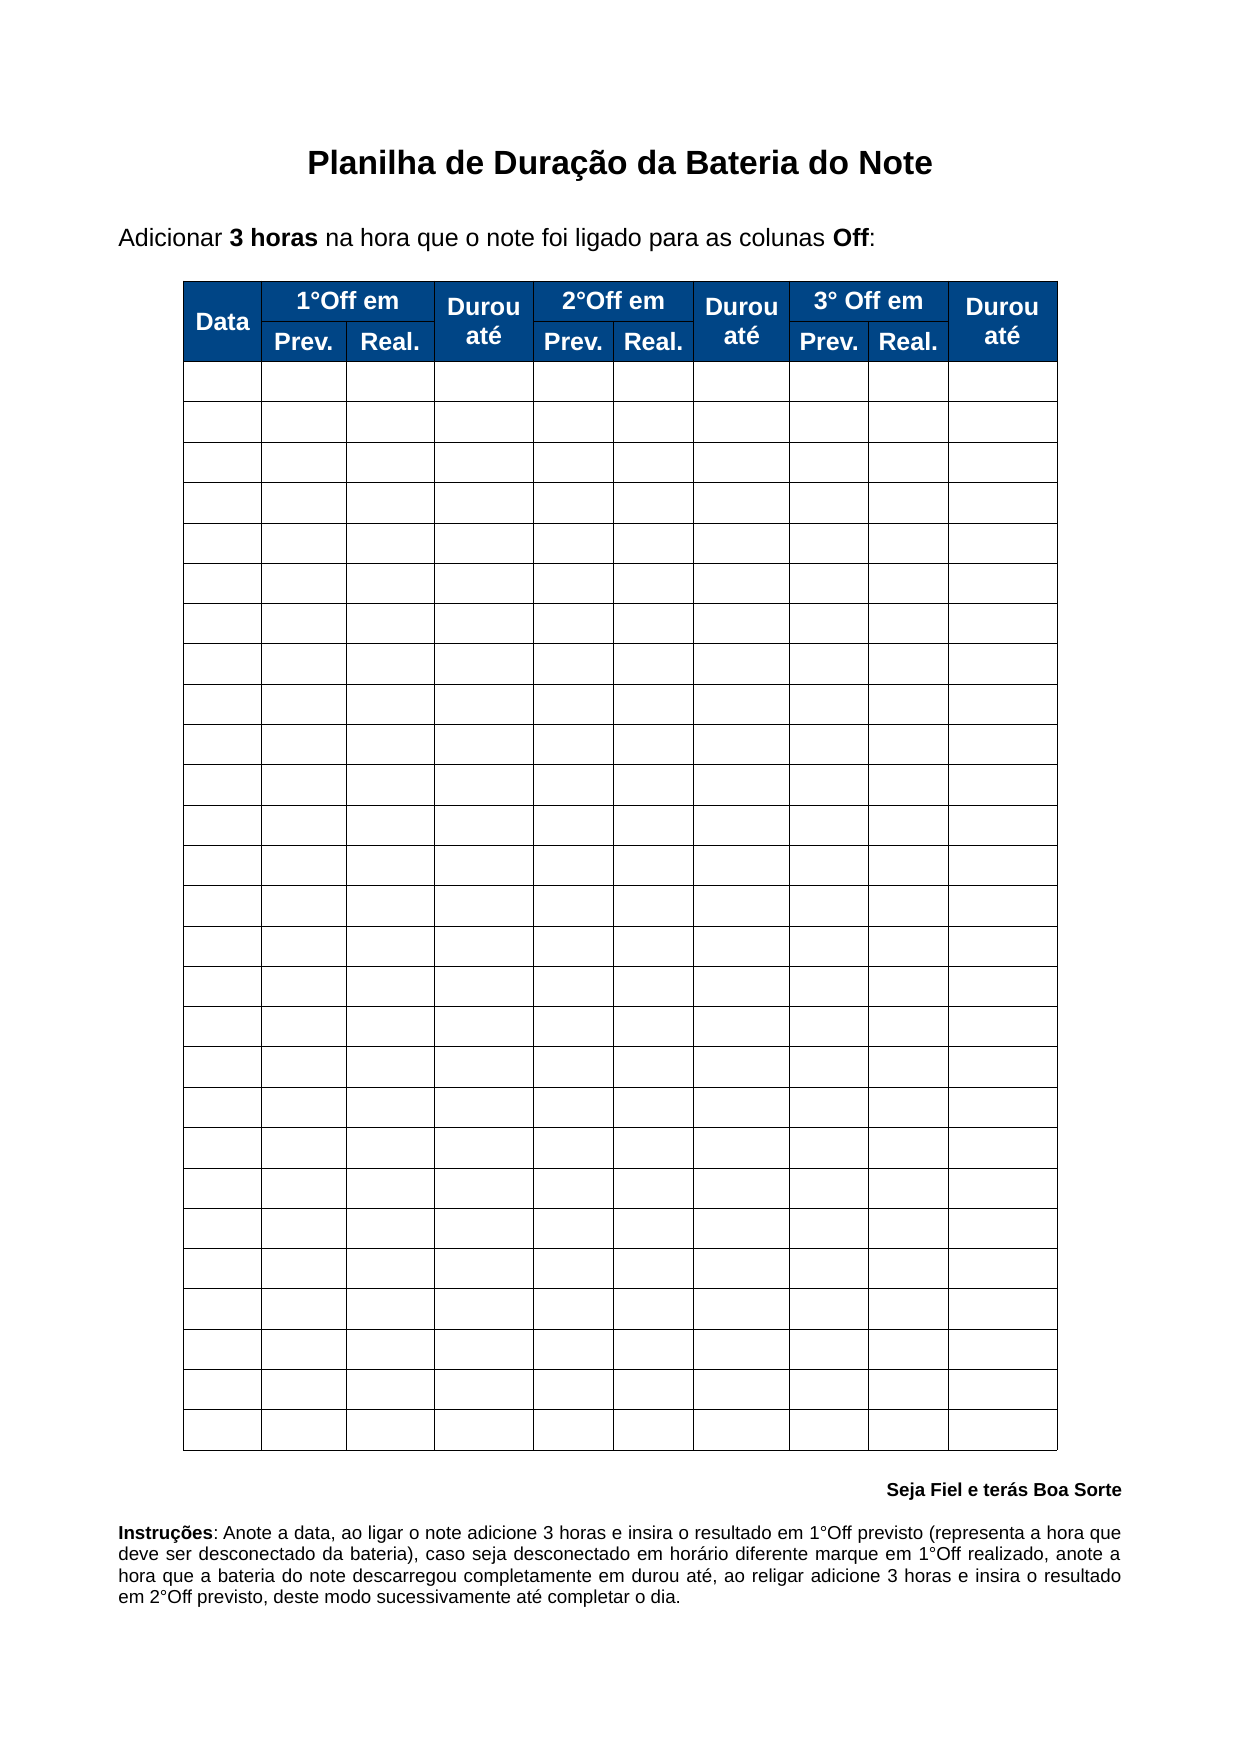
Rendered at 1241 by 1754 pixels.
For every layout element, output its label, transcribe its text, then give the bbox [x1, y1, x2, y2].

table_cell [949, 483, 1057, 522]
table_cell [614, 1007, 693, 1046]
table_cell [790, 1088, 868, 1127]
table_cell [869, 886, 948, 926]
table_cell [949, 1370, 1057, 1409]
table_cell [869, 967, 948, 1006]
table_cell [534, 1209, 613, 1248]
table_cell [534, 725, 613, 764]
table_cell [790, 1169, 868, 1208]
table_cell [347, 886, 434, 926]
table_cell [347, 967, 434, 1006]
table_cell [949, 806, 1057, 845]
table_cell [949, 1209, 1057, 1248]
table_cell [869, 806, 948, 845]
table_cell [694, 443, 789, 482]
table_cell [614, 1249, 693, 1288]
table_cell [869, 1209, 948, 1248]
table_cell [435, 765, 533, 804]
table_cell [790, 927, 868, 966]
table_cell [262, 1330, 346, 1369]
table_cell [694, 725, 789, 764]
table_header Durou até [694, 282, 789, 361]
table_cell [869, 765, 948, 804]
table_cell [435, 846, 533, 885]
table_cell [949, 685, 1057, 724]
table_cell [435, 1169, 533, 1208]
table_cell [184, 1410, 261, 1449]
table_cell [949, 1410, 1057, 1449]
table_cell [790, 1209, 868, 1248]
table_cell [262, 1128, 346, 1167]
table_cell [694, 1410, 789, 1449]
table_cell [184, 1370, 261, 1409]
table_cell [790, 806, 868, 845]
table_cell [869, 685, 948, 724]
table_cell [949, 644, 1057, 684]
table_cell [534, 1330, 613, 1369]
table_cell [262, 1209, 346, 1248]
table_cell [534, 886, 613, 926]
table_cell [435, 1209, 533, 1248]
table_cell [694, 1007, 789, 1046]
table_cell [184, 1007, 261, 1046]
table_cell [949, 524, 1057, 563]
table_cell [347, 927, 434, 966]
table_header 2°Off em [534, 282, 693, 321]
table_cell [790, 483, 868, 522]
table_cell [614, 806, 693, 845]
table_cell [435, 927, 533, 966]
table_cell [614, 1209, 693, 1248]
table_cell [694, 967, 789, 1006]
table_cell [184, 765, 261, 804]
table_cell [949, 846, 1057, 885]
table_cell [435, 1289, 533, 1329]
table_cell [694, 846, 789, 885]
table_cell [347, 402, 434, 442]
table_cell [790, 1370, 868, 1409]
table_header Data [184, 282, 261, 361]
table_cell Real. [347, 322, 434, 361]
table_cell [435, 685, 533, 724]
table_cell [184, 1169, 261, 1208]
table_cell [694, 1047, 789, 1087]
table_cell Real. [614, 322, 693, 361]
table_cell [790, 846, 868, 885]
table_cell [790, 1047, 868, 1087]
table_cell [347, 765, 434, 804]
table_cell [790, 362, 868, 401]
table_cell [869, 483, 948, 522]
table_cell [435, 1330, 533, 1369]
table_cell [869, 1370, 948, 1409]
table_cell [534, 685, 613, 724]
table_cell [347, 806, 434, 845]
table_cell [262, 886, 346, 926]
table_cell [435, 524, 533, 563]
table_cell [614, 1370, 693, 1409]
table_cell [869, 1169, 948, 1208]
table_cell [184, 1047, 261, 1087]
table_cell [435, 1128, 533, 1167]
table_cell [790, 765, 868, 804]
table_cell [534, 644, 613, 684]
table_cell [184, 886, 261, 926]
table_cell [262, 765, 346, 804]
table_cell [534, 765, 613, 804]
table_cell [435, 1370, 533, 1409]
table_cell [435, 967, 533, 1006]
table_cell [949, 564, 1057, 603]
table_cell [435, 806, 533, 845]
table_cell [262, 1047, 346, 1087]
table_cell Prev. [534, 322, 613, 361]
table_header 1°Off em [262, 282, 434, 321]
table_cell [262, 725, 346, 764]
subtitle Planilha de Duração da Bateria do Note [118, 143, 1122, 182]
table_cell [262, 1410, 346, 1449]
table_cell [614, 362, 693, 401]
table_cell [694, 1330, 789, 1369]
table_cell [694, 524, 789, 563]
text Instruções: Anote a data, ao ligar o note adicione 3 horas e insira o resultado em 1°Off previsto (representa a hora que deve ser desconectado da bateria), caso seja desconectado em horário diferente marque em 1°Off realizado, anote a hora que a bateria do note descarregou completamente em durou até, ao religar adicione 3 horas e insira o resultado em 2°Off previsto, deste modo sucessivamente até completar o dia. [118, 1522, 1122, 1608]
table_cell [534, 1169, 613, 1208]
table_cell [869, 1007, 948, 1046]
table_cell [614, 1330, 693, 1369]
table_cell [534, 1289, 613, 1329]
table_cell [790, 1410, 868, 1449]
table_cell [614, 1289, 693, 1329]
table_cell [949, 1007, 1057, 1046]
table_cell [262, 1007, 346, 1046]
table_cell [435, 1047, 533, 1087]
table_cell [614, 927, 693, 966]
table_cell [949, 1088, 1057, 1127]
table_cell [184, 846, 261, 885]
table_cell [435, 1410, 533, 1449]
table_cell [790, 1007, 868, 1046]
table_cell [694, 644, 789, 684]
table_cell [347, 483, 434, 522]
table_cell [435, 604, 533, 643]
table_cell [184, 685, 261, 724]
table_cell [949, 1128, 1057, 1167]
table_cell [694, 1249, 789, 1288]
table_cell [184, 1249, 261, 1288]
table_cell [694, 1128, 789, 1167]
table_header Durou até [435, 282, 533, 361]
table_cell [184, 1289, 261, 1329]
table_cell [534, 1088, 613, 1127]
table_cell [694, 564, 789, 603]
table_cell [614, 402, 693, 442]
table_cell [435, 1249, 533, 1288]
table_cell [694, 886, 789, 926]
table_cell [347, 1410, 434, 1449]
table_cell [694, 483, 789, 522]
table_cell Prev. [790, 322, 868, 361]
table_cell Real. [869, 322, 948, 361]
table_cell [184, 927, 261, 966]
table_cell [347, 1289, 434, 1329]
table_cell [184, 443, 261, 482]
table_cell [949, 443, 1057, 482]
table_cell [347, 564, 434, 603]
table_cell [435, 483, 533, 522]
table_cell [790, 644, 868, 684]
table_cell [262, 362, 346, 401]
table_cell [347, 1088, 434, 1127]
table_cell [534, 402, 613, 442]
table_cell [347, 644, 434, 684]
table_cell [262, 1289, 346, 1329]
table_cell [790, 1249, 868, 1288]
table_cell [694, 927, 789, 966]
table_cell [694, 1289, 789, 1329]
table_cell [949, 362, 1057, 401]
table_cell [869, 362, 948, 401]
table_cell [347, 1128, 434, 1167]
table_cell [694, 765, 789, 804]
table_cell [790, 1330, 868, 1369]
table_cell [614, 483, 693, 522]
table_cell [614, 524, 693, 563]
table_cell [869, 725, 948, 764]
table_cell [790, 685, 868, 724]
table_cell [435, 564, 533, 603]
table_header Durou até [949, 282, 1057, 361]
table_cell [869, 1410, 948, 1449]
table_cell [614, 644, 693, 684]
table_cell [694, 1209, 789, 1248]
table_cell [184, 402, 261, 442]
table_cell [614, 1047, 693, 1087]
table_cell [262, 846, 346, 885]
table_cell [184, 644, 261, 684]
table_cell [262, 604, 346, 643]
table_cell [790, 402, 868, 442]
table_cell [614, 1410, 693, 1449]
table_cell [262, 564, 346, 603]
table_cell [534, 362, 613, 401]
table_cell [347, 1330, 434, 1369]
table_cell [949, 1169, 1057, 1208]
table_cell [614, 604, 693, 643]
table_cell [347, 1249, 434, 1288]
table_cell [869, 1047, 948, 1087]
table_cell [790, 564, 868, 603]
table_cell [435, 443, 533, 482]
table_cell [262, 927, 346, 966]
table_cell [869, 1289, 948, 1329]
table_cell [435, 725, 533, 764]
table_cell [347, 443, 434, 482]
table_cell [534, 927, 613, 966]
table_cell [184, 806, 261, 845]
table_cell [534, 1128, 613, 1167]
table_cell [184, 1209, 261, 1248]
table_cell [949, 604, 1057, 643]
table_cell [869, 1249, 948, 1288]
table_cell [869, 1128, 948, 1167]
table_cell [694, 806, 789, 845]
table_cell [435, 1007, 533, 1046]
table_cell [614, 967, 693, 1006]
table_cell [614, 685, 693, 724]
table_cell [949, 1249, 1057, 1288]
table_cell [534, 1047, 613, 1087]
table_cell [869, 644, 948, 684]
table_cell [790, 1128, 868, 1167]
table_cell [869, 846, 948, 885]
table_cell [949, 1289, 1057, 1329]
table_cell [869, 1088, 948, 1127]
table_cell [869, 927, 948, 966]
table_cell [534, 1410, 613, 1449]
table_cell [435, 886, 533, 926]
table_cell [262, 806, 346, 845]
table_cell [347, 604, 434, 643]
table_cell [614, 443, 693, 482]
table_cell [790, 604, 868, 643]
table_cell [869, 564, 948, 603]
table_cell [790, 443, 868, 482]
table_cell [614, 765, 693, 804]
table_cell [869, 443, 948, 482]
table_cell [614, 1088, 693, 1127]
table_cell [534, 1370, 613, 1409]
table_cell [614, 886, 693, 926]
table_cell [184, 1330, 261, 1369]
table_cell [949, 927, 1057, 966]
table_cell [262, 1249, 346, 1288]
table_cell [949, 765, 1057, 804]
table_cell [694, 362, 789, 401]
table_cell [869, 604, 948, 643]
table_cell [949, 725, 1057, 764]
table_cell [347, 685, 434, 724]
table_cell [262, 483, 346, 522]
table_cell [262, 1088, 346, 1127]
table_cell [534, 564, 613, 603]
table_cell [614, 1169, 693, 1208]
table_cell [694, 604, 789, 643]
table_cell [694, 1169, 789, 1208]
table_cell [184, 524, 261, 563]
table_cell [262, 524, 346, 563]
table_cell [614, 725, 693, 764]
table_cell [347, 1047, 434, 1087]
table_cell [435, 644, 533, 684]
table_cell [790, 524, 868, 563]
table_cell [435, 402, 533, 442]
table_cell [262, 644, 346, 684]
table_cell [347, 362, 434, 401]
table_cell [347, 846, 434, 885]
table_cell [790, 967, 868, 1006]
table_cell [534, 604, 613, 643]
text Seja Fiel e terás Boa Sorte [118, 1478, 1122, 1500]
table_cell [347, 1370, 434, 1409]
table_cell [534, 806, 613, 845]
table_cell [790, 1289, 868, 1329]
table_cell [262, 1370, 346, 1409]
table_cell Prev. [262, 322, 346, 361]
table_cell [869, 402, 948, 442]
table_cell [949, 402, 1057, 442]
table_cell [184, 362, 261, 401]
table_cell [184, 1128, 261, 1167]
table_cell [184, 1088, 261, 1127]
table_cell [184, 564, 261, 603]
table_cell [790, 725, 868, 764]
table_cell [347, 1169, 434, 1208]
table_cell [262, 402, 346, 442]
table_header 3° Off em [790, 282, 948, 321]
table_cell [694, 685, 789, 724]
table_cell [534, 1007, 613, 1046]
table_cell [347, 725, 434, 764]
table_cell [949, 1047, 1057, 1087]
table_cell [347, 1007, 434, 1046]
table_cell [869, 524, 948, 563]
table_cell [262, 685, 346, 724]
table_cell [534, 846, 613, 885]
table_cell [949, 1330, 1057, 1369]
table_cell [262, 443, 346, 482]
table_cell [614, 1128, 693, 1167]
table_cell [347, 1209, 434, 1248]
table_cell [184, 725, 261, 764]
table_cell [435, 362, 533, 401]
table_cell [614, 846, 693, 885]
text Adicionar 3 horas na hora que o note foi ligado para as colunas Off: [118, 223, 1122, 252]
table_cell [790, 886, 868, 926]
table_cell [694, 402, 789, 442]
table_cell [262, 1169, 346, 1208]
table_cell [869, 1330, 948, 1369]
table_cell [614, 564, 693, 603]
table_cell [435, 1088, 533, 1127]
table_cell [534, 967, 613, 1006]
table_cell [949, 967, 1057, 1006]
table_cell [694, 1370, 789, 1409]
table_cell [694, 1088, 789, 1127]
table_cell [184, 483, 261, 522]
table_cell [347, 524, 434, 563]
table_cell [184, 967, 261, 1006]
table_cell [534, 524, 613, 563]
table_cell [534, 1249, 613, 1288]
table_cell [534, 483, 613, 522]
table_cell [184, 604, 261, 643]
table_cell [534, 443, 613, 482]
table_cell [262, 967, 346, 1006]
table_cell [949, 886, 1057, 926]
